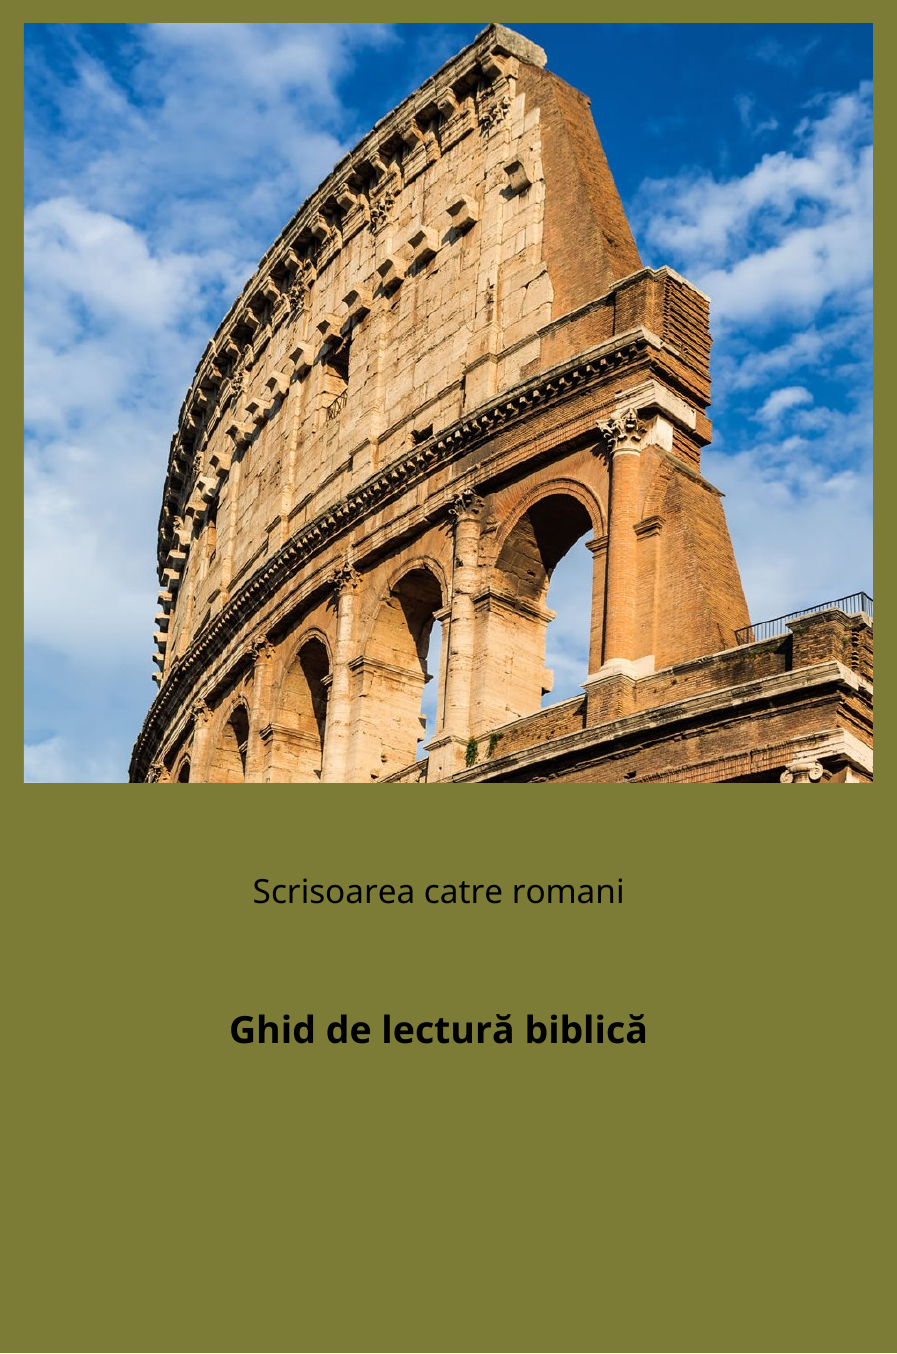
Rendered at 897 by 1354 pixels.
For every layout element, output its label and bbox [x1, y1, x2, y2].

picture [23, 23, 873, 783]
